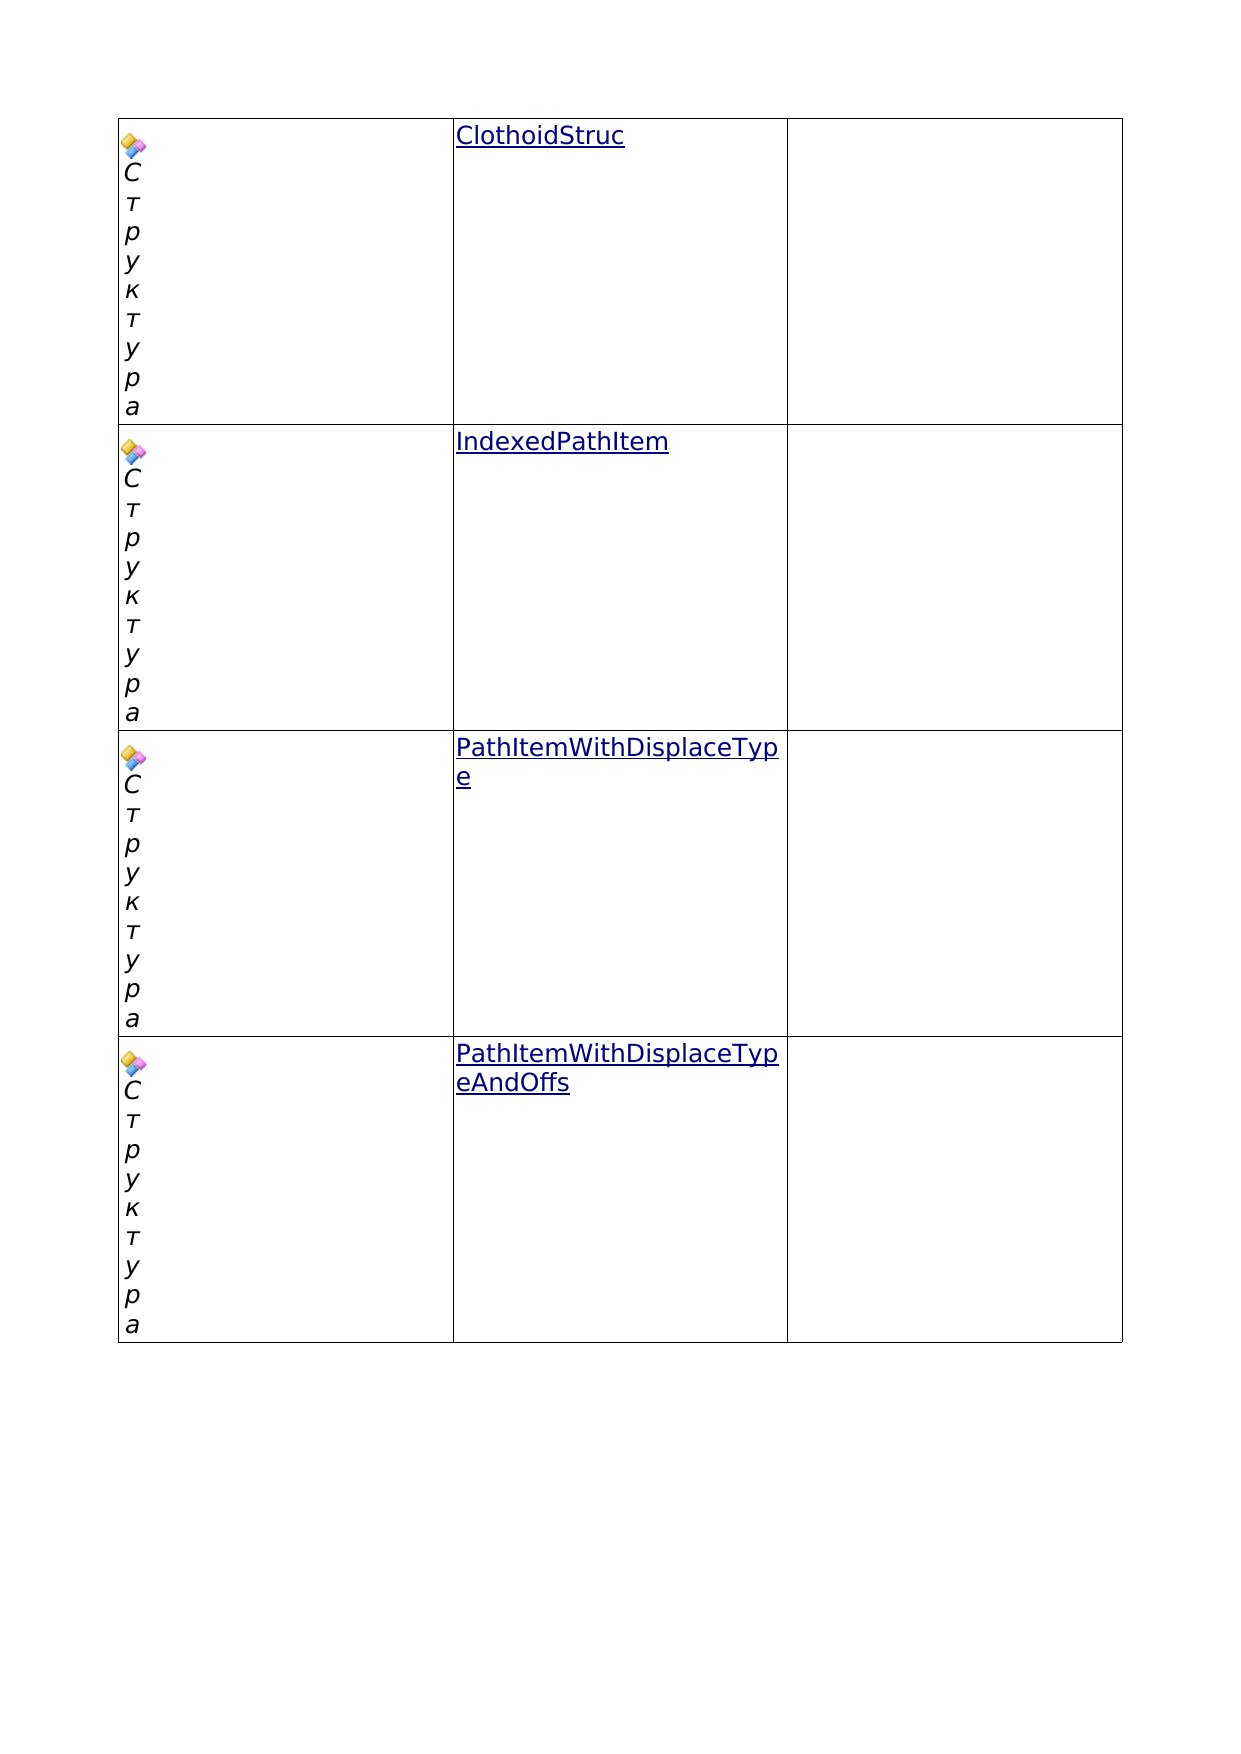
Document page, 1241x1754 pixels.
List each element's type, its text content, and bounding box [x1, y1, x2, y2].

table_cell PathItemWithDisplaceTypeAndOffs [454, 1037, 787, 1342]
picture [121, 1051, 147, 1077]
table_cell [788, 425, 1122, 730]
table_cell [788, 1037, 1122, 1342]
table_cell IndexedPathItem [454, 425, 787, 730]
table_cell [119, 119, 453, 424]
picture [121, 439, 147, 465]
table_cell [119, 425, 453, 730]
table_cell [788, 119, 1122, 424]
table_cell PathItemWithDisplaceType [454, 731, 787, 1036]
picture [121, 133, 147, 159]
table_cell [788, 731, 1122, 1036]
table_cell [119, 1037, 453, 1342]
table_cell ClothoidStruc [454, 119, 787, 424]
picture [121, 745, 147, 771]
table_cell [119, 731, 453, 1036]
